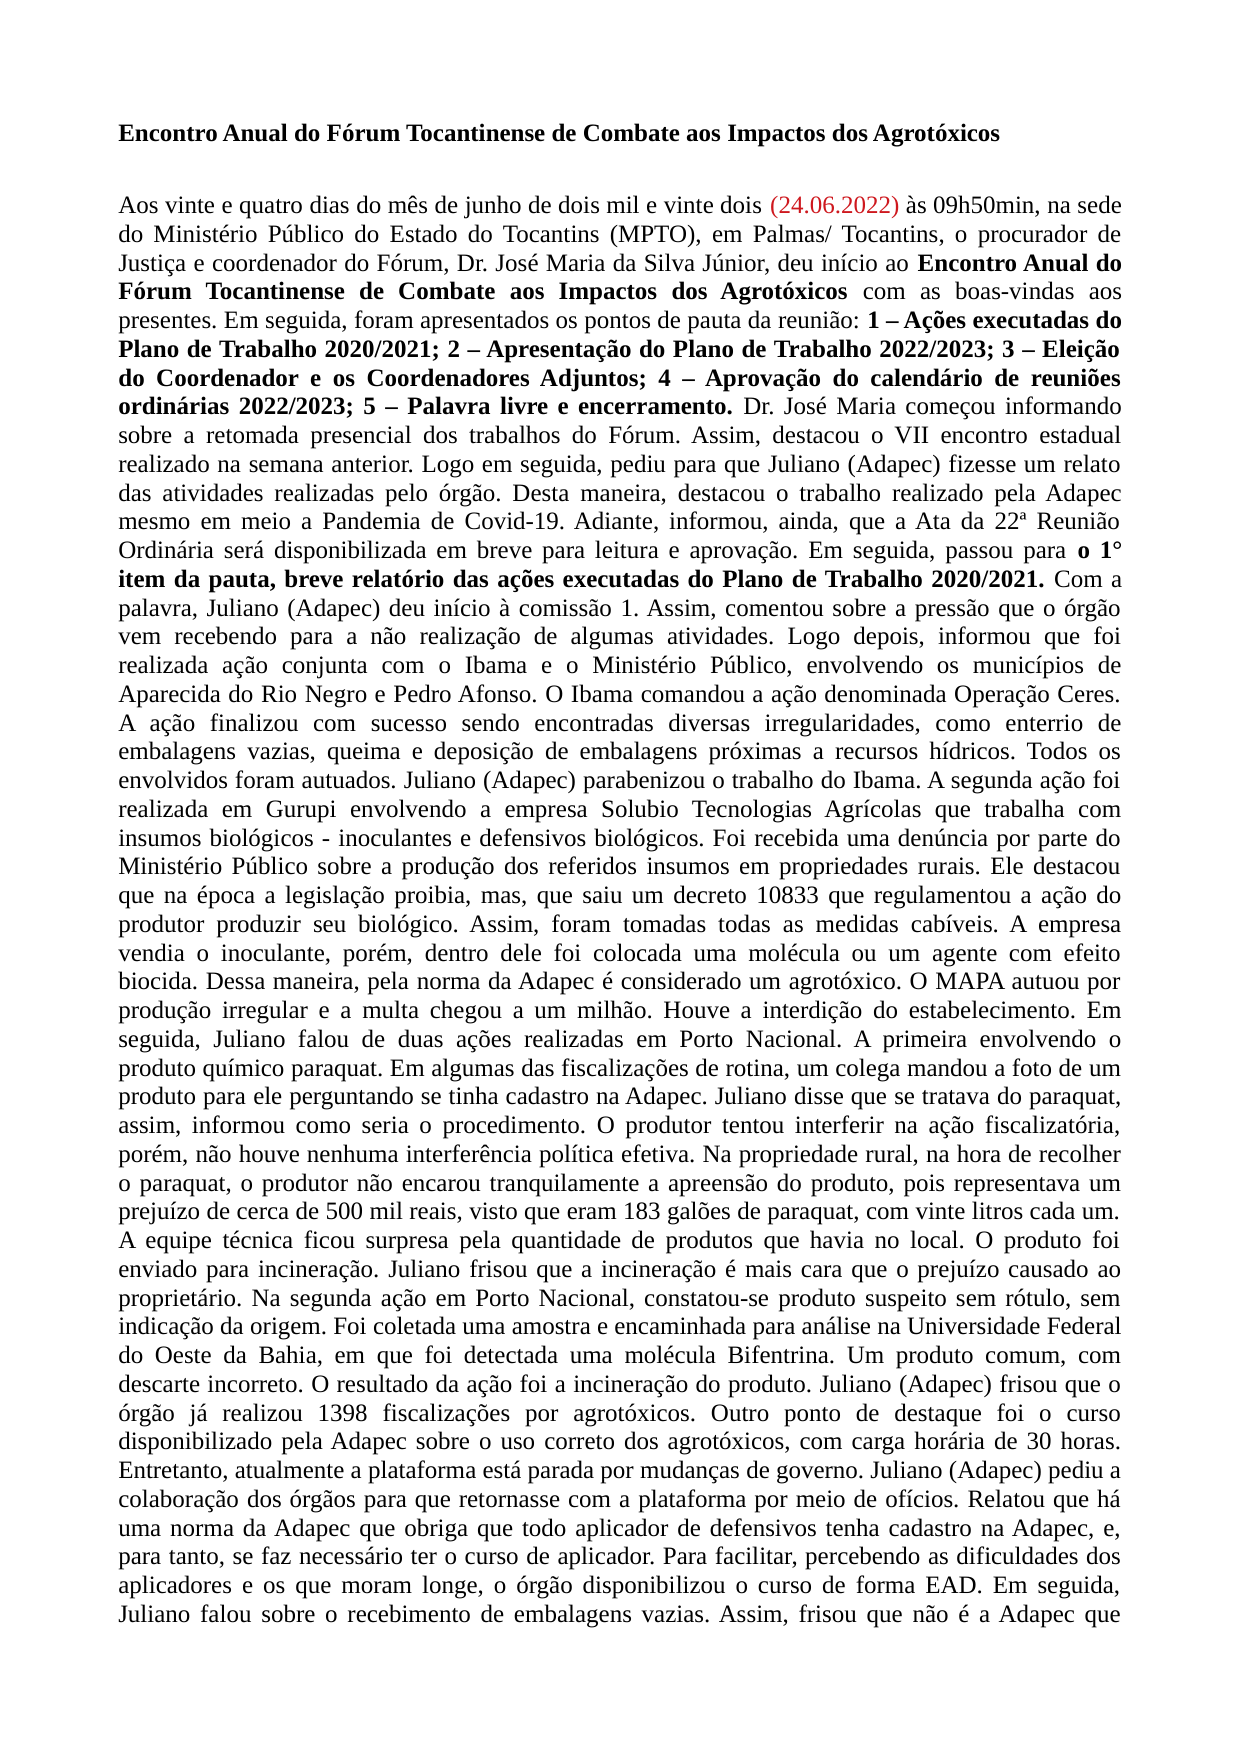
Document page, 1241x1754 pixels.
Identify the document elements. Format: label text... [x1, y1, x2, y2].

text Aos vinte e quatro dias do mês de junho de dois mil e vinte dois (24.06.2022) às 09h50min, na sede do Ministério Público do Estado do Tocantins (MPTO), em Palmas/ Tocantins, o procurador de Justiça e coordenador do Fórum, Dr. José Maria da Silva Júnior, deu início ao Encontro Anual do Fórum Tocantinense de Combate aos Impactos dos Agrotóxicos com as boas-vindas aos presentes. Em seguida, foram apresentados os pontos de pauta da reunião: 1 – Ações executadas do Plano de Trabalho 2020/2021; 2 – Apresentação do Plano de Trabalho 2022/2023; 3 – Eleição do Coordenador e os Coordenadores Adjuntos; 4 – Aprovação do calendário de reuniões ordinárias 2022/2023; 5 – Palavra livre e encerramento. Dr. José Maria começou informando sobre a retomada presencial dos trabalhos do Fórum. Assim, destacou o VII encontro estadual realizado na semana anterior. Logo em seguida, pediu para que Juliano (Adapec) fizesse um relato das atividades realizadas pelo órgão. Desta maneira, destacou o trabalho realizado pela Adapec mesmo em meio a Pandemia de Covid-19. Adiante, informou, ainda, que a Ata da 22ª Reunião Ordinária será disponibilizada em breve para leitura e aprovação. Em seguida, passou para o 1° item da pauta, breve relatório das ações executadas do Plano de Trabalho 2020/2021. Com a palavra, Juliano (Adapec) deu início à comissão 1. Assim, comentou sobre a pressão que o órgão vem recebendo para a não realização de algumas atividades. Logo depois, informou que foi realizada ação conjunta com o Ibama e o Ministério Público, envolvendo os municípios de Aparecida do Rio Negro e Pedro Afonso. O Ibama comandou a ação denominada Operação Ceres. A ação finalizou com sucesso sendo encontradas diversas irregularidades, como enterrio de embalagens vazias, queima e deposição de embalagens próximas a recursos hídricos. Todos os envolvidos foram autuados. Juliano (Adapec) parabenizou o trabalho do Ibama. A segunda ação foi realizada em Gurupi envolvendo a empresa Solubio Tecnologias Agrícolas que trabalha com insumos biológicos - inoculantes e defensivos biológicos. Foi recebida uma denúncia por parte do Ministério Público sobre a produção dos referidos insumos em propriedades rurais. Ele destacou que na época a legislação proibia, mas, que saiu um decreto 10833 que regulamentou a ação do produtor produzir seu biológico. Assim, foram tomadas todas as medidas cabíveis. A empresa vendia o inoculante, porém, dentro dele foi colocada uma molécula ou um agente com efeito biocida. Dessa maneira, pela norma da Adapec é considerado um agrotóxico. O MAPA autuou por produção irregular e a multa chegou a um milhão. Houve a interdição do estabelecimento. Em seguida, Juliano falou de duas ações realizadas em Porto Nacional. A primeira envolvendo o produto químico paraquat. Em algumas das fiscalizações de rotina, um colega mandou a foto de um produto para ele perguntando se tinha cadastro na Adapec. Juliano disse que se tratava do paraquat, assim, informou como seria o procedimento. O produtor tentou interferir na ação fiscalizatória, porém, não houve nenhuma interferência política efetiva. Na propriedade rural, na hora de recolher o paraquat, o produtor não encarou tranquilamente a apreensão do produto, pois representava um prejuízo de cerca de 500 mil reais, visto que eram 183 galões de paraquat, com vinte litros cada um. A equipe técnica ficou surpresa pela quantidade de produtos que havia no local. O produto foi enviado para incineração. Juliano frisou que a incineração é mais cara que o prejuízo causado ao proprietário. Na segunda ação em Porto Nacional, constatou-se produto suspeito sem rótulo, sem indicação da origem. Foi coletada uma amostra e encaminhada para análise na Universidade Federal do Oeste da Bahia, em que foi detectada uma molécula Bifentrina. Um produto comum, com descarte incorreto. O resultado da ação foi a incineração do produto. Juliano (Adapec) frisou que o órgão já realizou 1398 fiscalizações por agrotóxicos. Outro ponto de destaque foi o curso disponibilizado pela Adapec sobre o uso correto dos agrotóxicos, com carga horária de 30 horas. Entretanto, atualmente a plataforma está parada por mudanças de governo. Juliano (Adapec) pediu a colaboração dos órgãos para que retornasse com a plataforma por meio de ofícios. Relatou que há uma norma da Adapec que obriga que todo aplicador de defensivos tenha cadastro na Adapec, e, para tanto, se faz necessário ter o curso de aplicador. Para facilitar, percebendo as dificuldades dos aplicadores e os que moram longe, o órgão disponibilizou o curso de forma EAD. Em seguida, Juliano falou sobre o recebimento de embalagens vazias. Assim, frisou que não é a Adapec que [118, 190, 1122, 1628]
text Encontro Anual do Fórum Tocantinense de Combate aos Impactos dos Agrotóxicos [118, 118, 1122, 147]
